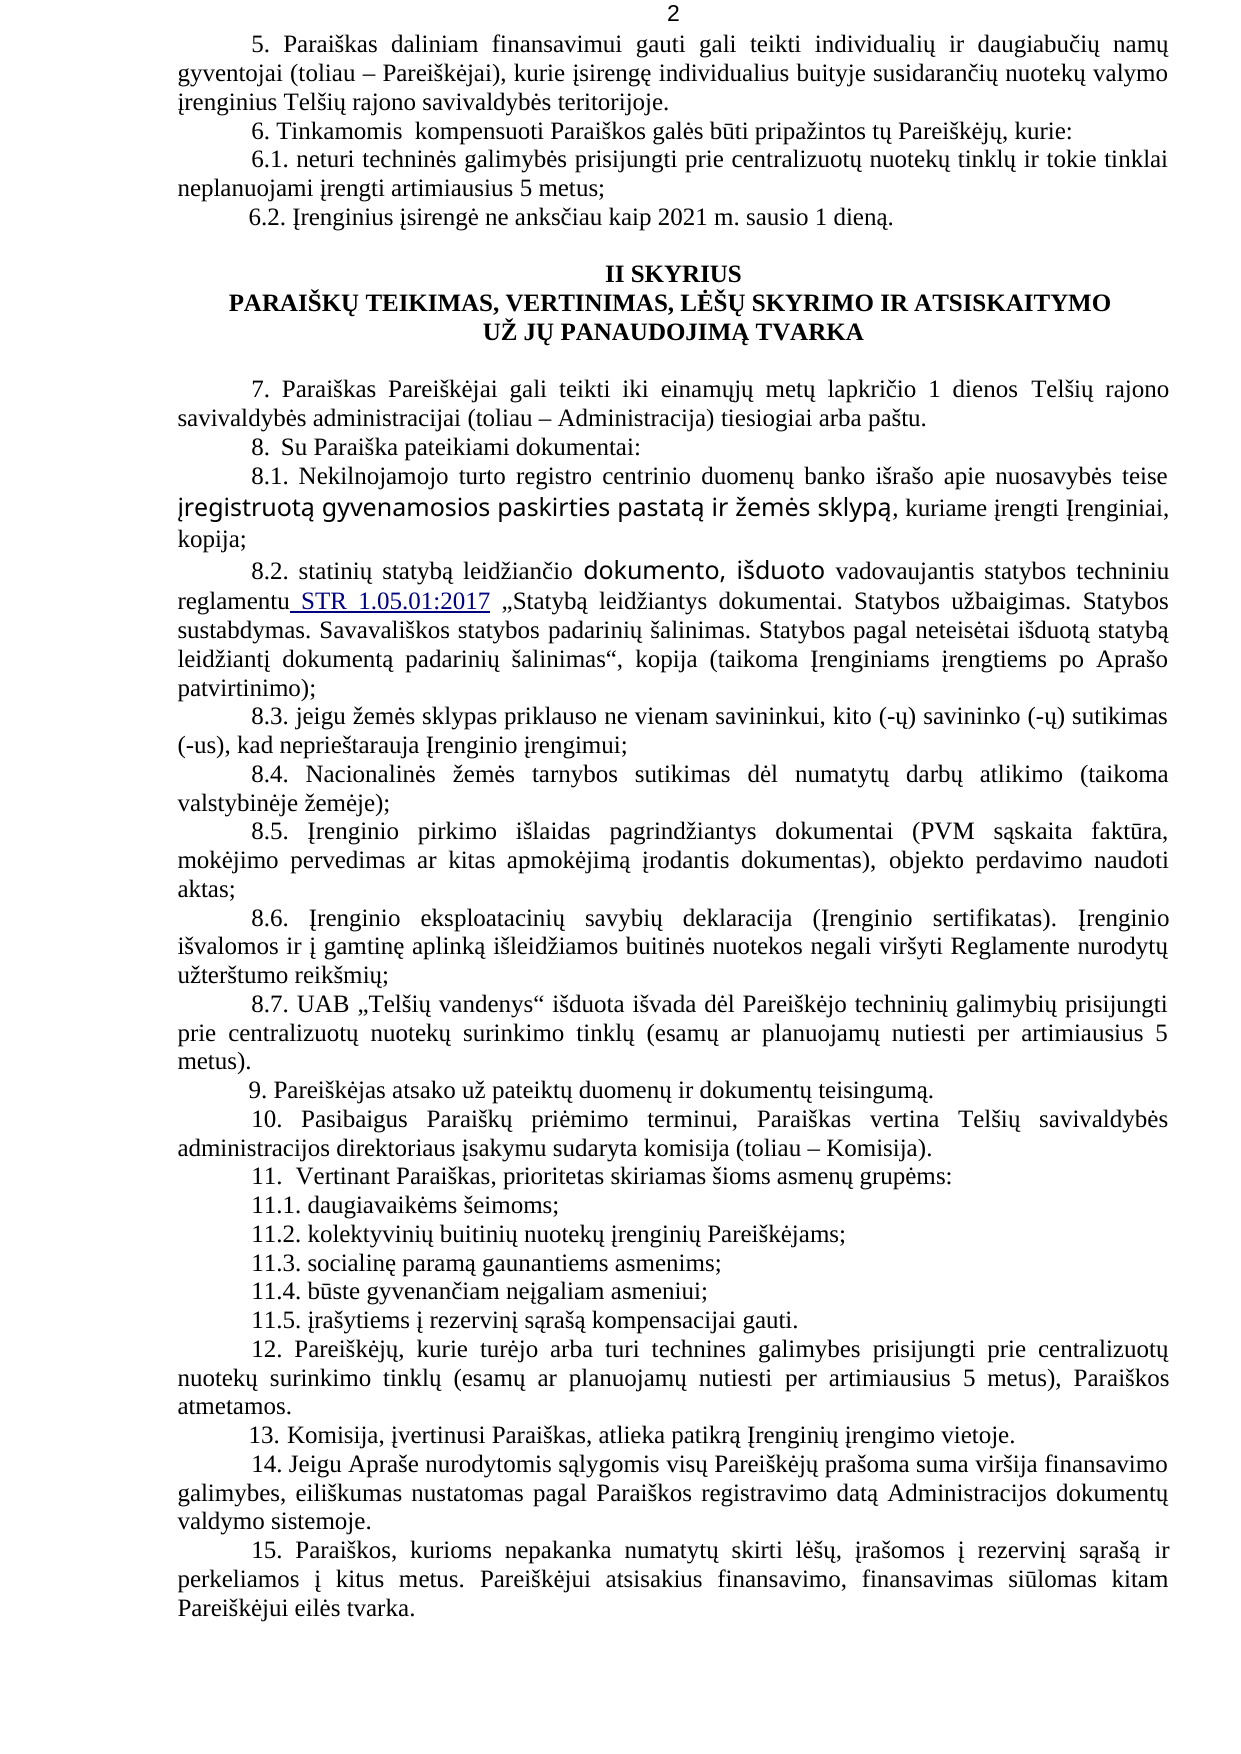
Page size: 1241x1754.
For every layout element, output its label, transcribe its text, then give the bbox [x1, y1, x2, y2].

text 7. Paraiškas Pareiškėjai gali teikti iki einamųjų metų lapkričio 1 dienos Telšių rajono savivaldybės administracijai (toliau – Administracija) tiesiogiai arba paštu. [177, 374, 1169, 432]
text 8.5. Įrenginio pirkimo išlaidas pagrindžiantys dokumentai (PVM sąskaita faktūra, mokėjimo pervedimas ar kitas apmokėjimą įrodantis dokumentas), objekto perdavimo naudoti aktas; [177, 816, 1169, 903]
text 6.1. neturi techninės galimybės prisijungti prie centralizuotų nuotekų tinklų ir tokie tinklai neplanuojami įrengti artimiausius 5 metus; [177, 144, 1169, 202]
text 8.3. jeigu žemės sklypas priklauso ne vienam savininkui, kito (-ų) savininko (-ų) sutikimas (-us), kad neprieštarauja Įrenginio įrengimui; [177, 701, 1169, 759]
text 13. Komisija, įvertinusi Paraiškas, atlieka patikrą Įrenginių įrengimo vietoje. [177, 1420, 1169, 1449]
text 11.5. įrašytiems į rezervinį sąrašą kompensacijai gauti. [177, 1305, 1169, 1334]
text 10. Pasibaigus Paraiškų priėmimo terminui, Paraiškas vertina Telšių savivaldybės administracijos direktoriaus įsakymu sudaryta komisija (toliau – Komisija). [177, 1104, 1169, 1161]
text 12. Pareiškėjų, kurie turėjo arba turi technines galimybes prisijungti prie centralizuotų nuotekų surinkimo tinklų (esamų ar planuojamų nutiesti per artimiausius 5 metus), Paraiškos atmetamos. [177, 1334, 1169, 1420]
text 6.2. Įrenginius įsirengė ne anksčiau kaip 2021 m. sausio 1 dieną. [177, 202, 1169, 231]
text II SKYRIUS [177, 259, 1169, 288]
text 11.3. socialinę paramą gaunantiems asmenims; [177, 1248, 1169, 1276]
text 8.6. Įrenginio eksploatacinių savybių deklaracija (Įrenginio sertifikatas). Įrenginio išvalomos ir į gamtinę aplinką išleidžiamos buitinės nuotekos negali viršyti Reglamente nurodytų užterštumo reikšmių; [177, 903, 1169, 989]
text 11.1. daugiavaikėms šeimoms; [177, 1190, 1169, 1219]
text UŽ JŲ PANAUDOJIMĄ TVARKA [177, 317, 1169, 346]
text 6. Tinkamomis kompensuoti Paraiškos galės būti pripažintos tų Pareiškėjų, kurie: [177, 116, 1169, 144]
text 8.2. statinių statybą leidžiančio dokumento, išduoto vadovaujantis statybos techniniu reglamentu STR 1.05.01:2017 „Statybą leidžiantys dokumentai. Statybos užbaigimas. Statybos sustabdymas. Savavališkos statybos padarinių šalinimas. Statybos pagal neteisėtai išduotą statybą leidžiantį dokumentą padarinių šalinimas“, kopija (taikoma Įrenginiams įrengtiems po Aprašo patvirtinimo); [177, 552, 1169, 701]
text 8.7. UAB „Telšių vandenys“ išduota išvada dėl Pareiškėjo techninių galimybių prisijungti prie centralizuotų nuotekų surinkimo tinklų (esamų ar planuojamų nutiesti per artimiausius 5 metus). [177, 989, 1169, 1075]
text 8. Su Paraiška pateikiami dokumentai: [177, 432, 1169, 461]
text 15. Paraiškos, kurioms nepakanka numatytų skirti lėšų, įrašomos į rezervinį sąrašą ir perkeliamos į kitus metus. Pareiškėjui atsisakius finansavimo, finansavimas siūlomas kitam Pareiškėjui eilės tvarka. [177, 1535, 1169, 1621]
text 11. Vertinant Paraiškas, prioritetas skiriamas šioms asmenų grupėms: [177, 1161, 1169, 1190]
text PARAIŠKŲ TEIKIMAS, VERTINIMAS, LĖŠŲ SKYRIMO IR ATSISKAITYMO [177, 288, 1169, 317]
text 11.2. kolektyvinių buitinių nuotekų įrenginių Pareiškėjams; [177, 1219, 1169, 1248]
text 11.4. būste gyvenančiam neįgaliam asmeniui; [177, 1276, 1169, 1305]
text 8.1. Nekilnojamojo turto registro centrinio duomenų banko išrašo apie nuosavybės teise įregistruotą gyvenamosios paskirties pastatą ir žemės sklypą, kuriame įrengti Įrenginiai, kopija; [177, 461, 1169, 552]
text 5. Paraiškas daliniam finansavimui gauti gali teikti individualių ir daugiabučių namų gyventojai (toliau – Pareiškėjai), kurie įsirengę individualius buityje susidarančių nuotekų valymo įrenginius Telšių rajono savivaldybės teritorijoje. [177, 29, 1169, 116]
text 14. Jeigu Apraše nurodytomis sąlygomis visų Pareiškėjų prašoma suma viršija finansavimo galimybes, eiliškumas nustatomas pagal Paraiškos registravimo datą Administracijos dokumentų valdymo sistemoje. [177, 1449, 1169, 1535]
text 9. Pareiškėjas atsako už pateiktų duomenų ir dokumentų teisingumą. [177, 1075, 1169, 1104]
text 8.4. Nacionalinės žemės tarnybos sutikimas dėl numatytų darbų atlikimo (taikoma valstybinėje žemėje); [177, 759, 1169, 816]
